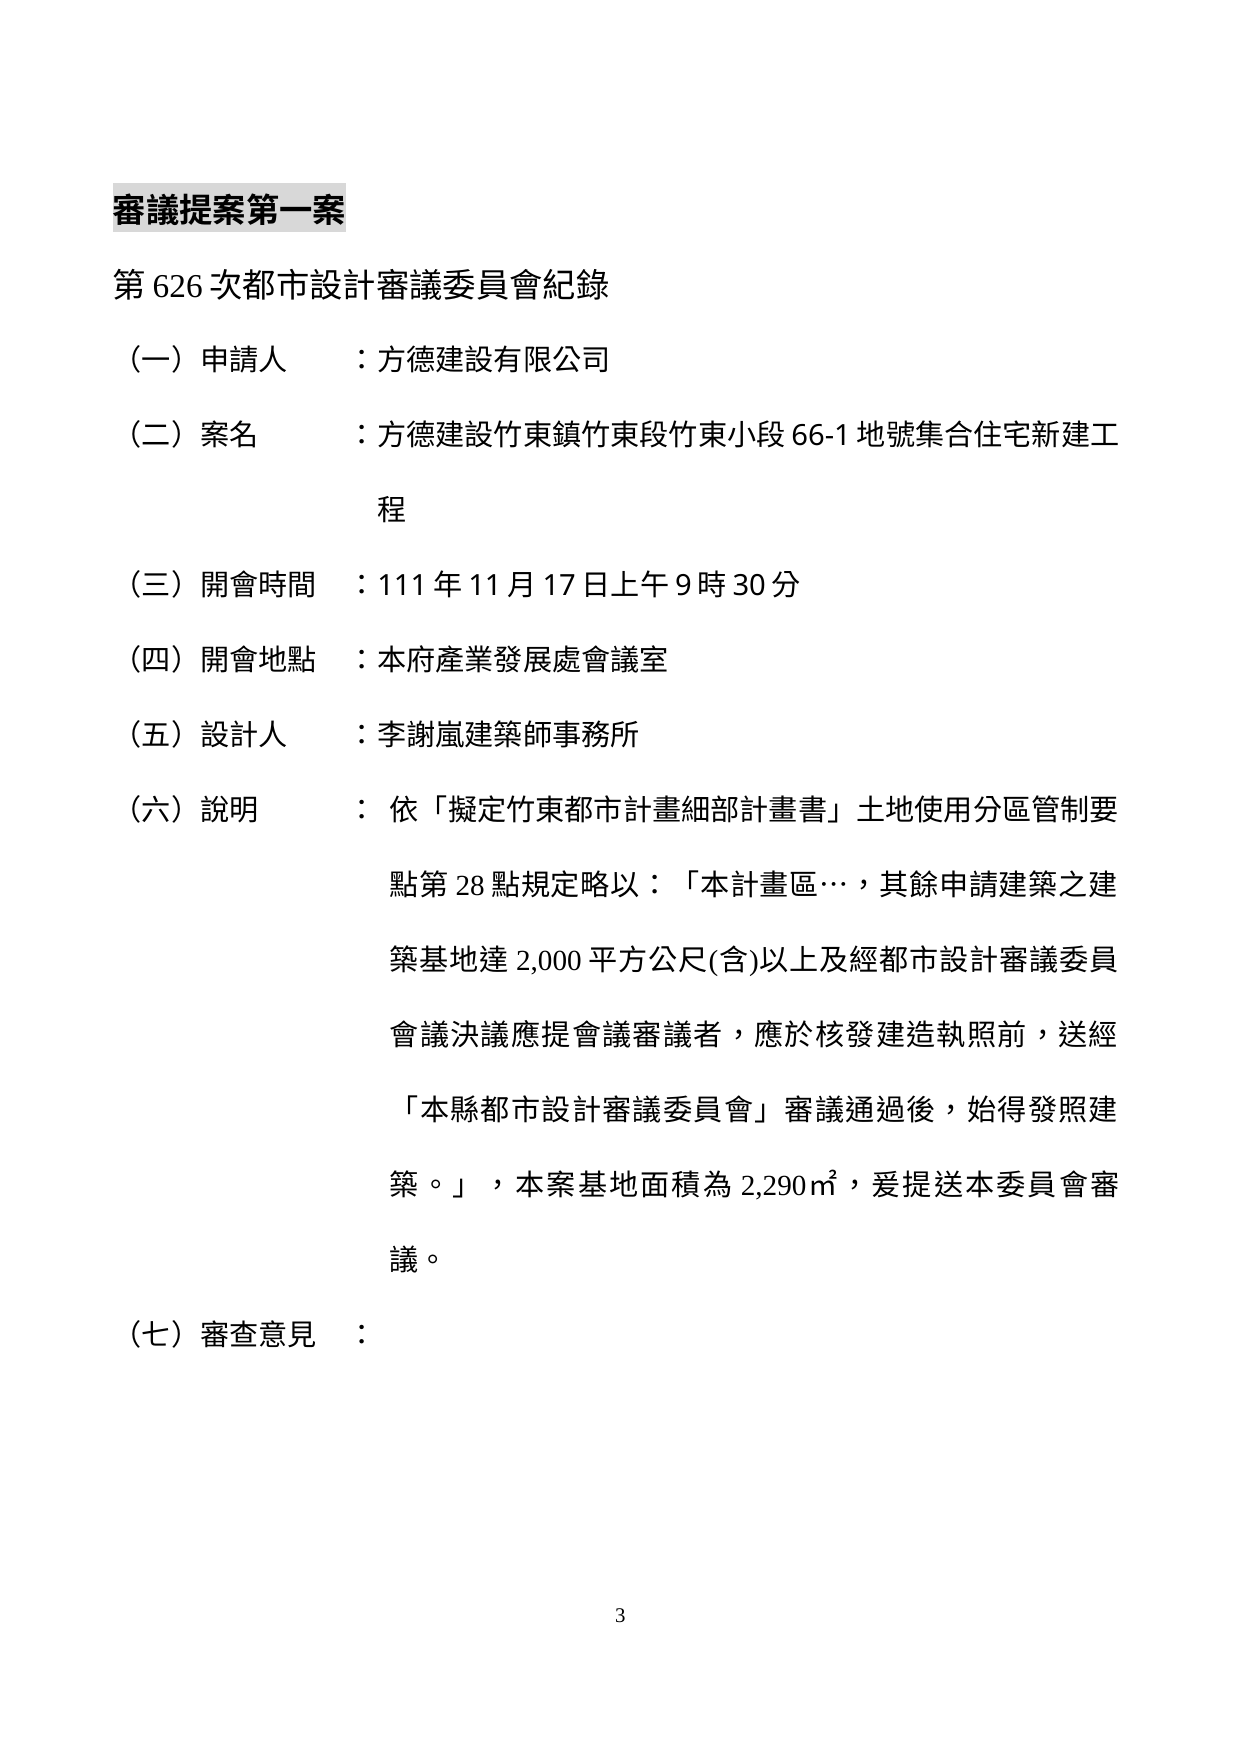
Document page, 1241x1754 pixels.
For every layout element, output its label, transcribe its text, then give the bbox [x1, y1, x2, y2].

table_cell 案名 [201, 389, 349, 539]
table_header ： [349, 314, 378, 389]
table_cell 方德建設竹東鎮竹東段竹東小段66-1地號集合住宅新建工程 [378, 389, 1131, 539]
text 審議提案第一案 [112, 164, 1128, 239]
table_cell 說明 [201, 764, 349, 1289]
table_cell （四） [101, 614, 201, 689]
text 第626次都市設計審議委員會紀錄 [112, 239, 1128, 314]
table_cell （三） [101, 539, 201, 614]
table_cell 李謝嵐建築師事務所 [378, 689, 1131, 764]
table_cell （七） [101, 1289, 201, 1364]
table_cell ： [349, 689, 378, 764]
table_cell 本府產業發展處會議室 [378, 614, 1131, 689]
table_cell （五） [101, 689, 201, 764]
table_cell 依「擬定竹東都市計畫細部計畫書」土地使用分區管制要點第28點規定略以：「本計畫區…，其餘申請建築之建築基地達2,000平方公尺(含)以上及經都市設計審議委員會議決議應提會議審議者，應於核發建造執照前，送經「本縣都市設計審議委員會」審議通過後，始得發照建築。」，本案基地面積為2,290㎡，爰提送本委員會審議。 [378, 764, 1131, 1289]
table_header 方德建設有限公司 [378, 314, 1131, 389]
table_cell [378, 1289, 1131, 1364]
table_cell ： [349, 389, 378, 539]
table_cell ： [349, 764, 378, 1289]
table_header （一） [101, 314, 201, 389]
table_cell 設計人 [201, 689, 349, 764]
table_cell ： [349, 614, 378, 689]
table_cell ： [349, 539, 378, 614]
table_cell ： [349, 1289, 378, 1364]
table_cell 審查意見 [201, 1289, 349, 1364]
table_cell 開會地點 [201, 614, 349, 689]
table_header 申請人 [201, 314, 349, 389]
table_cell （二） [101, 389, 201, 539]
table_cell 開會時間 [201, 539, 349, 614]
table_cell 111年11月17日上午9時30分 [378, 539, 1131, 614]
table_cell （六） [101, 764, 201, 1289]
